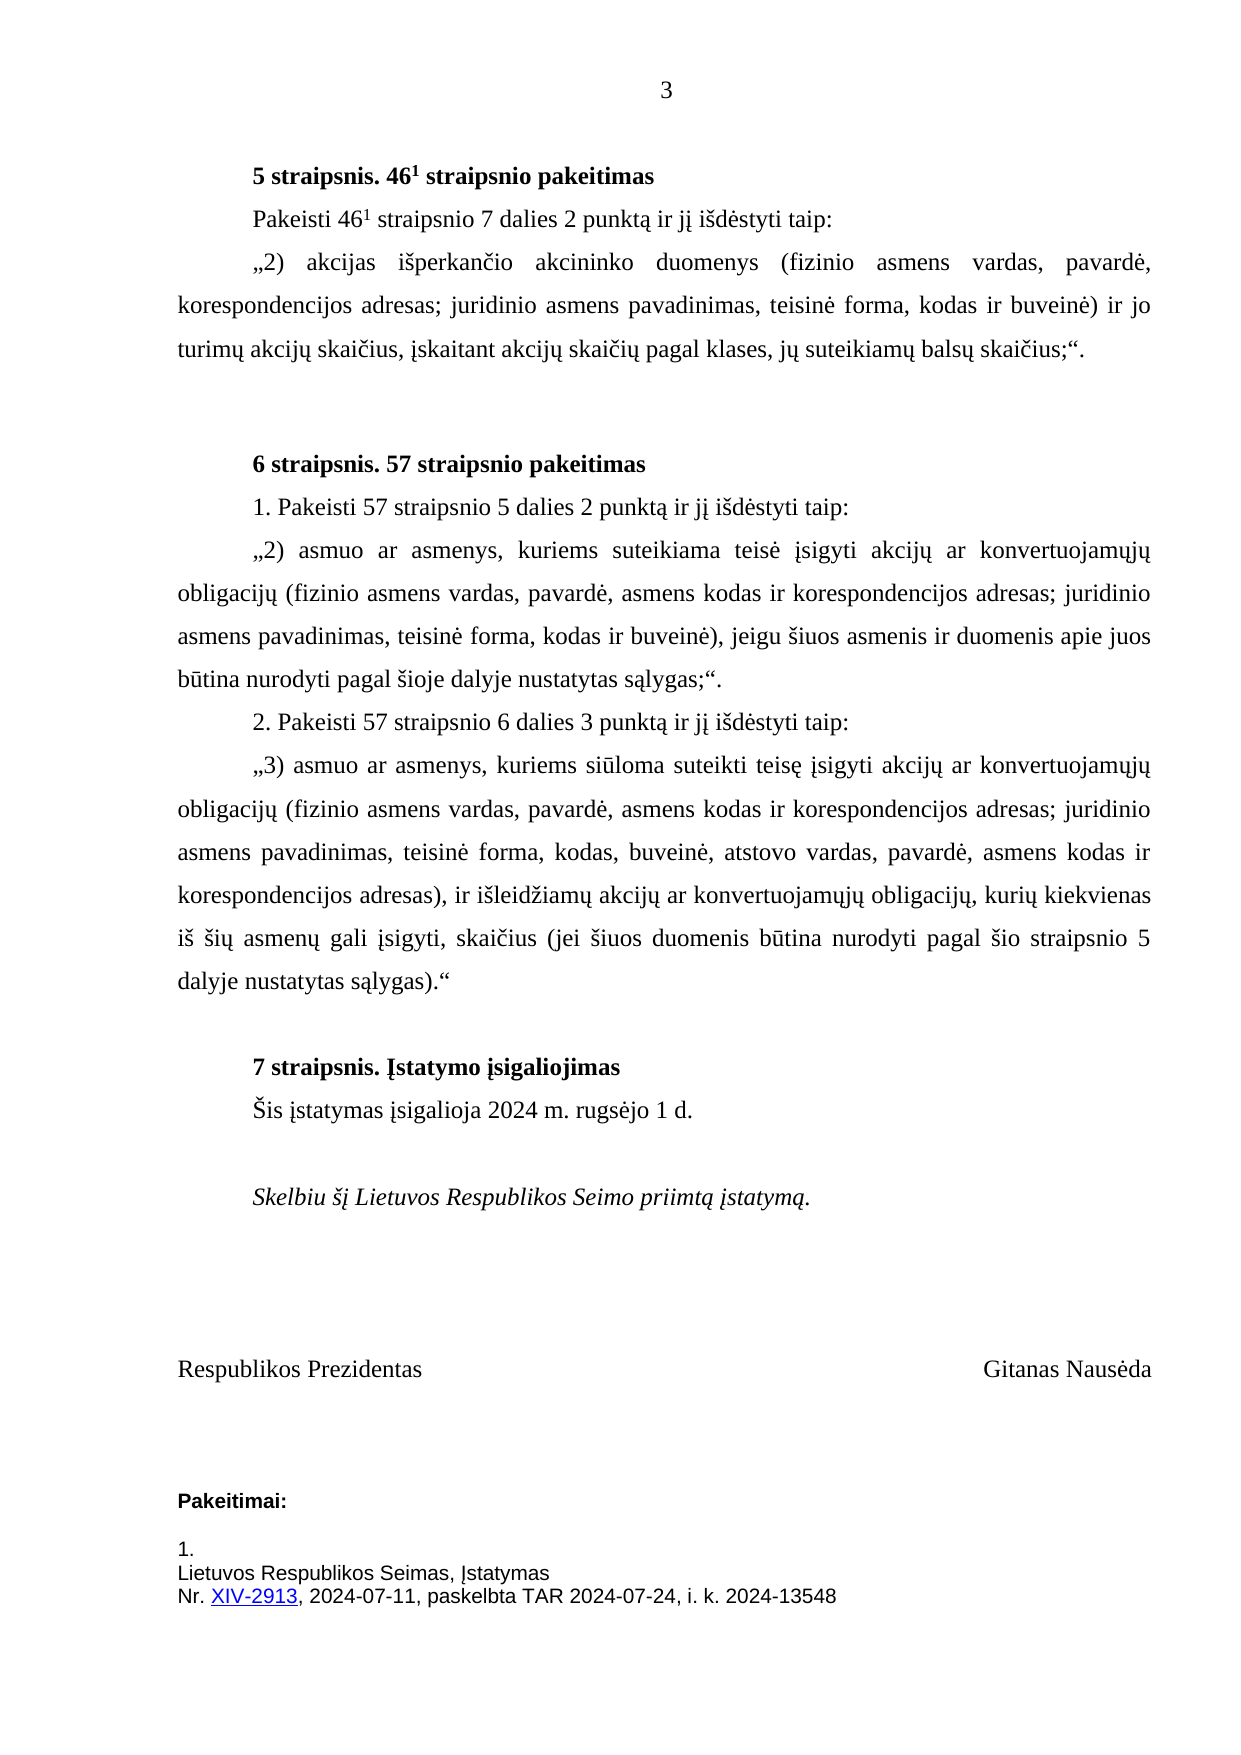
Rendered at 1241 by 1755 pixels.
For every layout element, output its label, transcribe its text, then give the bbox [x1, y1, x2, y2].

text Pakeitimai: [177, 1488, 1152, 1512]
text Respublikos Prezidentas Gitanas Nausėda [177, 1354, 1152, 1383]
text Pakeisti 461 straipsnio 7 dalies 2 punktą ir jį išdėstyti taip: [177, 204, 1152, 233]
text 7 straipsnis. Įstatymo įsigaliojimas [177, 1052, 1152, 1081]
text „3) asmuo ar asmenys, kuriems siūloma suteikti teisę įsigyti akcijų ar konvertuojamųjų obligacijų (fizinio asmens vardas, pavardė, asmens kodas ir korespondencijos adresas; juridinio asmens pavadinimas, teisinė forma, kodas, buveinė, atstovo vardas, pavardė, asmens kodas ir korespondencijos adresas), ir išleidžiamų akcijų ar konvertuojamųjų obligacijų, kurių kiekvienas iš šių asmenų gali įsigyti, skaičius (jei šiuos duomenis būtina nurodyti pagal šio straipsnio 5 dalyje nustatytas sąlygas).“ [177, 751, 1152, 995]
text 2. Pakeisti 57 straipsnio 6 dalies 3 punktą ir jį išdėstyti taip: [177, 707, 1152, 736]
text 5 straipsnis. 461 straipsnio pakeitimas [177, 161, 1152, 190]
text 1. Pakeisti 57 straipsnio 5 dalies 2 punktą ir jį išdėstyti taip: [177, 492, 1152, 521]
text Lietuvos Respublikos Seimas, Įstatymas [177, 1560, 1152, 1584]
text „2) akcijas išperkančio akcininko duomenys (fizinio asmens vardas, pavardė, korespondencijos adresas; juridinio asmens pavadinimas, teisinė forma, kodas ir buveinė) ir jo turimų akcijų skaičius, įskaitant akcijų skaičių pagal klases, jų suteikiamų balsų skaičius;“. [177, 247, 1152, 362]
text „2) asmuo ar asmenys, kuriems suteikiama teisė įsigyti akcijų ar konvertuojamųjų obligacijų (fizinio asmens vardas, pavardė, asmens kodas ir korespondencijos adresas; juridinio asmens pavadinimas, teisinė forma, kodas ir buveinė), jeigu šiuos asmenis ir duomenis apie juos būtina nurodyti pagal šioje dalyje nustatytas sąlygas;“. [177, 535, 1152, 693]
text Nr. XIV-2913, 2024-07-11, paskelbta TAR 2024-07-24, i. k. 2024-13548 [177, 1584, 1152, 1608]
text 1. [177, 1536, 1152, 1560]
text Skelbiu šį Lietuvos Respublikos Seimo priimtą įstatymą. [177, 1182, 1152, 1211]
text 6 straipsnis. 57 straipsnio pakeitimas [177, 449, 1152, 477]
text Šis įstatymas įsigalioja 2024 m. rugsėjo 1 d. [177, 1096, 1152, 1124]
